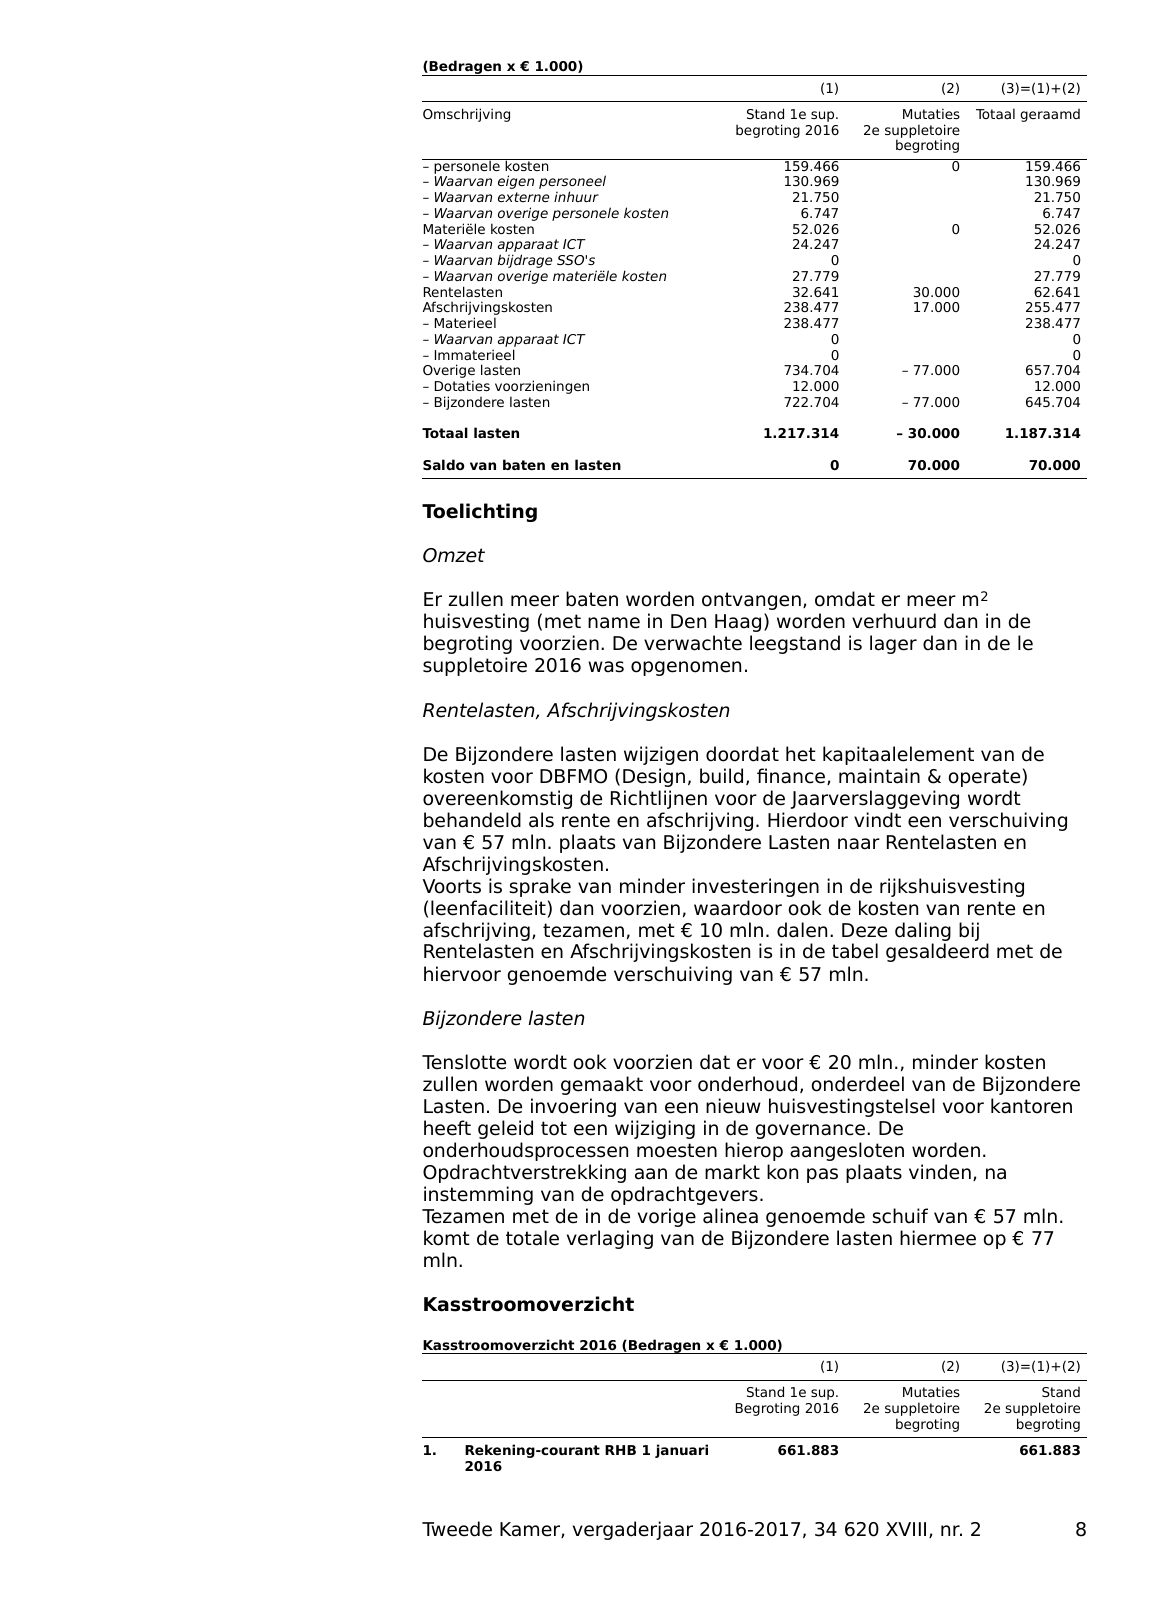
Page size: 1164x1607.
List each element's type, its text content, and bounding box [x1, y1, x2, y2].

text Er zullen meer baten worden ontvangen, omdat er meer m2 huisvesting (met name in Den Haag) worden verhuurd dan in de begroting voorzien. De verwachte leegstand is lager dan in de le suppletoire 2016 was opgenomen. [422, 589, 1087, 677]
table_cell [845, 379, 966, 394]
table_cell [845, 190, 966, 206]
table_cell [459, 1381, 724, 1437]
table_cell 0 [966, 332, 1087, 347]
table_cell 1.187.314 [966, 426, 1087, 442]
table_cell (3)=(1)+(2) [966, 1354, 1087, 1379]
table_cell [422, 410, 724, 426]
table_cell 1. [422, 1438, 458, 1474]
table_cell 24.247 [966, 237, 1087, 253]
table_cell Totaal lasten [422, 426, 724, 442]
text Tenslotte wordt ook voorzien dat er voor € 20 mln., minder kosten zullen worden gemaakt voor onderhoud, onderdeel van de Bijzondere Lasten. De invoering van een nieuw huisvestingstelsel voor kantoren heeft geleid tot een wijziging in de governance. De onderhoudsprocessen moesten hierop aangesloten worden. Opdrachtverstrekking aan de markt kon pas plaats vinden, na instemming van de opdrachtgevers. [422, 1052, 1087, 1206]
table_cell 0 [845, 160, 966, 174]
table_cell Stand 2e suppletoire begroting [966, 1381, 1087, 1437]
table_cell 0 [724, 458, 845, 478]
table_cell – 77.000 [845, 363, 966, 379]
table_cell 0 [845, 221, 966, 237]
table_cell 24.247 [724, 237, 845, 253]
table_cell 21.750 [966, 190, 1087, 206]
text Tezamen met de in de vorige alinea genoemde schuif van € 57 mln. komt de totale verlaging van de Bijzondere lasten hiermee op € 77 mln. [422, 1206, 1087, 1272]
text De Bijzondere lasten wijzigen doordat het kapitaalelement van de kosten voor DBFMO (Design, build, finance, maintain & operate) overeenkomstig de Richtlijnen voor de Jaarverslaggeving wordt behandeld als rente en afschrijving. Hierdoor vindt een verschuiving van € 57 mln. plaats van Bijzondere Lasten naar Rentelasten en Afschrijvingskosten. [422, 744, 1087, 876]
table_cell 255.477 [966, 300, 1087, 316]
table_cell Stand 1e sup. Begroting 2016 [724, 1381, 845, 1437]
table_cell 70.000 [966, 458, 1087, 478]
table_cell 70.000 [845, 458, 966, 478]
table_cell 6.747 [966, 206, 1087, 221]
table_cell 6.747 [724, 206, 845, 221]
table_cell – Dotaties voorzieningen [422, 379, 724, 394]
table_header (Bedragen x € 1.000) [422, 59, 1087, 75]
table_cell Rekening-courant RHB 1 januari 2016 [459, 1438, 724, 1474]
table_cell 0 [966, 347, 1087, 363]
table_cell (2) [845, 76, 966, 101]
table_cell 734.704 [724, 363, 845, 379]
table_cell 0 [724, 332, 845, 347]
table_cell – 30.000 [845, 426, 966, 442]
table_cell 27.779 [966, 269, 1087, 284]
table_cell 27.779 [724, 269, 845, 284]
table_cell 21.750 [724, 190, 845, 206]
table_cell [724, 442, 845, 457]
table_cell Materiële kosten [422, 221, 724, 237]
subtitle Omzet [422, 545, 1087, 567]
table_cell 62.641 [966, 284, 1087, 300]
table_cell 238.477 [724, 300, 845, 316]
table_cell 17.000 [845, 300, 966, 316]
table_cell [422, 1381, 458, 1437]
table_cell – 77.000 [845, 395, 966, 410]
table_cell Mutaties 2e suppletoire begroting [845, 1381, 966, 1437]
table_cell – Bijzondere lasten [422, 395, 724, 410]
table_cell 238.477 [724, 316, 845, 332]
table_cell [422, 76, 724, 101]
table_cell – Waarvan apparaat ICT [422, 237, 724, 253]
table_cell 645.704 [966, 395, 1087, 410]
table_cell 1.217.314 [724, 426, 845, 442]
table_cell Mutaties 2e suppletoire begroting [845, 102, 966, 158]
table_cell – Waarvan apparaat ICT [422, 332, 724, 347]
text Voorts is sprake van minder investeringen in de rijkshuisvesting (leenfaciliteit) dan voorzien, waardoor ook de kosten van rente en afschrijving, tezamen, met € 10 mln. dalen. Deze daling bij Rentelasten en Afschrijvingskosten is in de tabel gesaldeerd met de hiervoor genoemde verschuiving van € 57 mln. [422, 876, 1087, 985]
table_cell [724, 410, 845, 426]
table_cell [845, 206, 966, 221]
table_cell [845, 253, 966, 269]
table_cell [845, 316, 966, 332]
table_cell 52.026 [966, 221, 1087, 237]
table_cell (1) [724, 1354, 845, 1379]
table_cell – Waarvan eigen personeel [422, 174, 724, 190]
table_header Kasstroomoverzicht 2016 (Bedragen x € 1.000) [422, 1338, 1087, 1353]
table_cell [459, 1354, 724, 1379]
table_cell 12.000 [724, 379, 845, 394]
table_cell (2) [845, 1354, 966, 1379]
table_cell [422, 1354, 458, 1379]
table_cell – Waarvan bijdrage SSO's [422, 253, 724, 269]
subtitle Bijzondere lasten [422, 1008, 1087, 1029]
table_cell 661.883 [966, 1438, 1087, 1474]
table_cell [845, 1438, 966, 1474]
table_cell 130.969 [966, 174, 1087, 190]
table_cell Stand 1e sup. begroting 2016 [724, 102, 845, 158]
table_cell – Materieel [422, 316, 724, 332]
table_cell [845, 347, 966, 363]
table_cell 0 [724, 347, 845, 363]
table_cell [845, 332, 966, 347]
table_cell – Waarvan externe inhuur [422, 190, 724, 206]
table_cell 722.704 [724, 395, 845, 410]
table_cell 657.704 [966, 363, 1087, 379]
table_cell [845, 269, 966, 284]
table_cell – personele kosten [422, 160, 724, 174]
table_cell – Immaterieel [422, 347, 724, 363]
table_cell Totaal geraamd [966, 102, 1087, 158]
subtitle Kasstroomoverzicht [422, 1294, 1087, 1316]
table_cell [845, 174, 966, 190]
table_cell [845, 410, 966, 426]
table_cell 159.466 [966, 160, 1087, 174]
table_cell [845, 442, 966, 457]
table_cell 661.883 [724, 1438, 845, 1474]
table_cell Overige lasten [422, 363, 724, 379]
table_cell (1) [724, 76, 845, 101]
table_cell Omschrijving [422, 102, 724, 158]
table_cell 238.477 [966, 316, 1087, 332]
table_cell – Waarvan overige personele kosten [422, 206, 724, 221]
table_cell 32.641 [724, 284, 845, 300]
table_cell 130.969 [724, 174, 845, 190]
table_cell Rentelasten [422, 284, 724, 300]
subtitle Toelichting [422, 501, 1087, 523]
table_cell Afschrijvingskosten [422, 300, 724, 316]
table_cell [422, 442, 724, 457]
table_cell 52.026 [724, 221, 845, 237]
table_cell [966, 442, 1087, 457]
table_cell Saldo van baten en lasten [422, 458, 724, 478]
table_cell 0 [966, 253, 1087, 269]
table_cell (3)=(1)+(2) [966, 76, 1087, 101]
table_cell 30.000 [845, 284, 966, 300]
table_cell 159.466 [724, 160, 845, 174]
table_cell 12.000 [966, 379, 1087, 394]
table_cell – Waarvan overige materiële kosten [422, 269, 724, 284]
subtitle Rentelasten, Afschrijvingskosten [422, 699, 1087, 721]
table_cell [845, 237, 966, 253]
table_cell 0 [724, 253, 845, 269]
table_cell [966, 410, 1087, 426]
